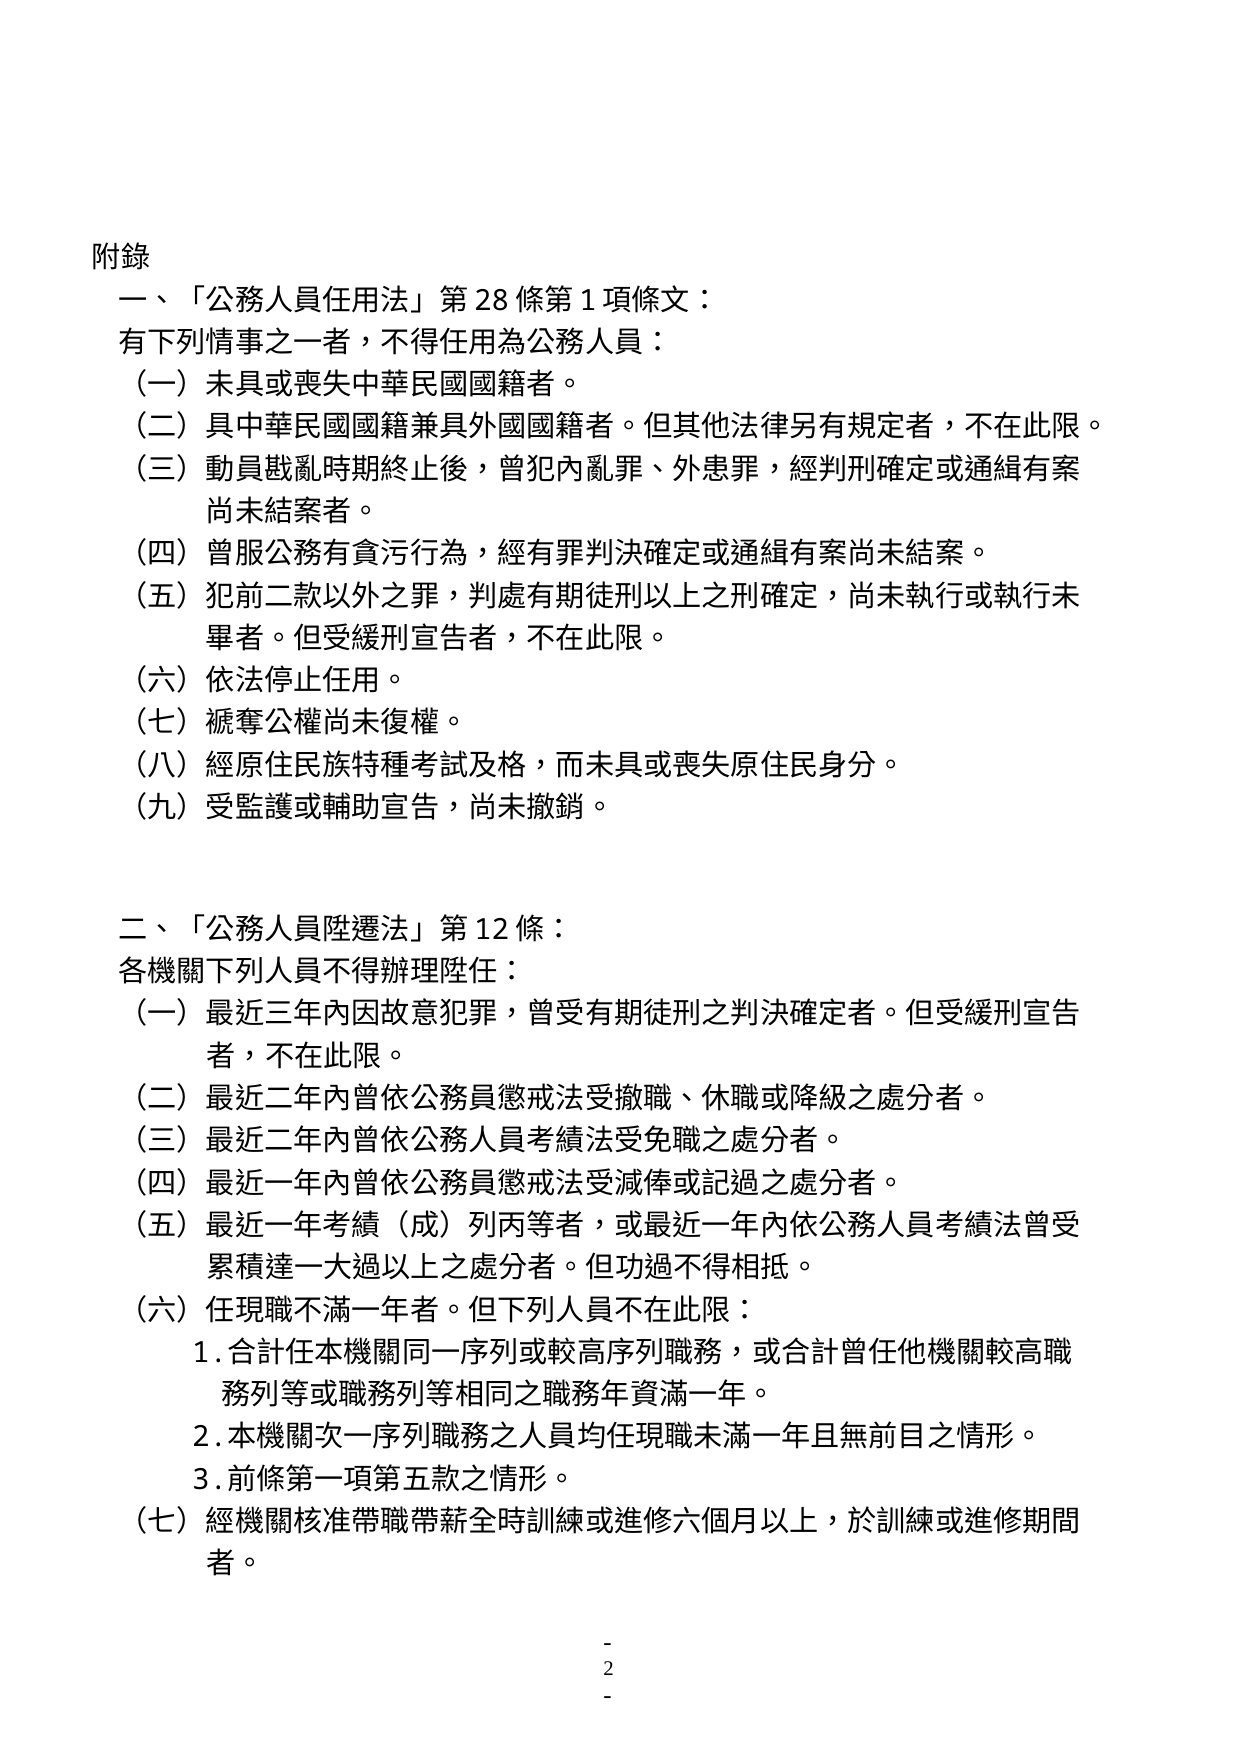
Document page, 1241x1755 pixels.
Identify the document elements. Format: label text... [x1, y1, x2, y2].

text （一）未具或喪失中華民國國籍者。 [118, 361, 1090, 403]
text （三）最近二年內曾依公務人員考績法受免職之處分者。 [118, 1117, 1090, 1159]
text （七）經機關核准帶職帶薪全時訓練或進修六個月以上，於訓練或進修期間者。 [118, 1498, 1090, 1582]
text 二、「公務人員陞遷法」第12條： [118, 905, 1181, 948]
text （七）褫奪公權尚未復權。 [118, 699, 1090, 741]
text 附錄 [92, 234, 1090, 276]
text （三）動員戡亂時期終止後，曾犯內亂罪、外患罪，經判刑確定或通緝有案尚未結案者。 [118, 445, 1090, 530]
text 各機關下列人員不得辦理陞任： [118, 948, 1181, 990]
text 3.前條第一項第五款之情形。 [118, 1455, 1090, 1498]
text 一、「公務人員任用法」第28條第1項條文： [118, 276, 1090, 318]
text （八）經原住民族特種考試及格，而未具或喪失原住民身分。 [118, 741, 1090, 784]
text （四）曾服公務有貪污行為，經有罪判決確定或通緝有案尚未結案。 [118, 530, 1090, 572]
text 2.本機關次一序列職務之人員均任現職未滿一年且無前目之情形。 [118, 1413, 1090, 1455]
text （二）最近二年內曾依公務員懲戒法受撤職、休職或降級之處分者。 [118, 1074, 1090, 1117]
text （九）受監護或輔助宣告，尚未撤銷。 [118, 784, 1090, 826]
text 1.合計任本機關同一序列或較高序列職務，或合計曾任他機關較高職務列等或職務列等相同之職務年資滿一年。 [192, 1328, 1090, 1413]
text 有下列情事之一者，不得任用為公務人員： [118, 318, 1090, 361]
text （六）依法停止任用。 [118, 657, 1090, 699]
text （五）最近一年考績（成）列丙等者，或最近一年內依公務人員考績法曾受累積達一大過以上之處分者。但功過不得相抵。 [118, 1201, 1090, 1286]
text （四）最近一年內曾依公務員懲戒法受減俸或記過之處分者。 [118, 1159, 1090, 1201]
text （二）具中華民國國籍兼具外國國籍者。但其他法律另有規定者，不在此限。 [118, 403, 1090, 445]
text （五）犯前二款以外之罪，判處有期徒刑以上之刑確定，尚未執行或執行未畢者。但受緩刑宣告者，不在此限。 [118, 572, 1090, 657]
text （一）最近三年內因故意犯罪，曾受有期徒刑之判決確定者。但受緩刑宣告者，不在此限。 [118, 990, 1090, 1074]
text （六）任現職不滿一年者。但下列人員不在此限： [118, 1286, 1090, 1328]
